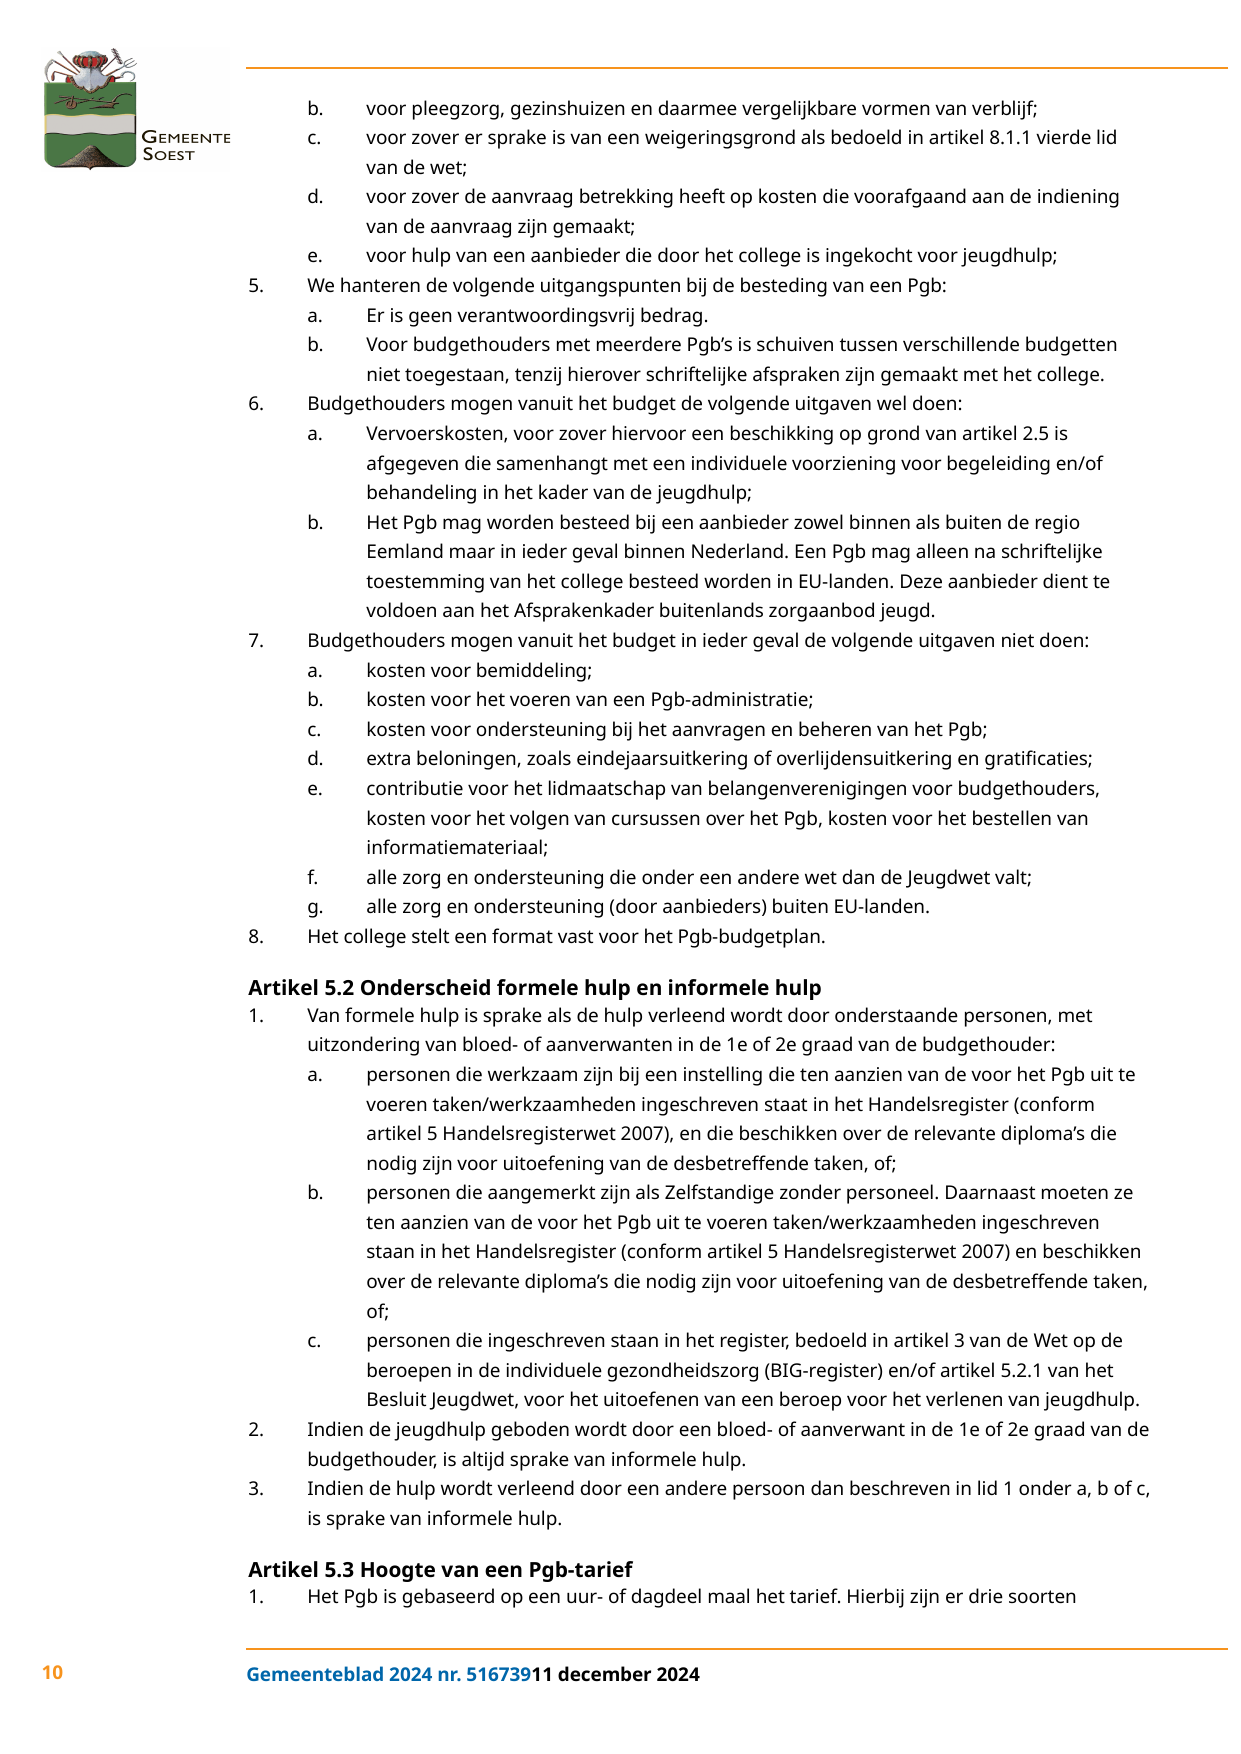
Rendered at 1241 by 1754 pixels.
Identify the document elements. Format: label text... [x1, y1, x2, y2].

list extra beloningen, zoals eindejaarsuitkering of overlijdensuitkering en gratificaties; [307, 746, 1152, 771]
text Artikel 5.2 Onderscheid formele hulp en informele hulp [248, 973, 1152, 1002]
list We hanteren de volgende uitgangspunten bij de besteding van een Pgb: [248, 272, 1152, 298]
list Indien de hulp wordt verleend door een andere persoon dan beschreven in lid 1 onder a, b of c, is sprake van informele hulp. [248, 1475, 1152, 1531]
list kosten voor het voeren van een Pgb-administratie; [307, 686, 1152, 712]
list Voor budgethouders met meerdere Pgb’s is schuiven tussen verschillende budgetten niet toegestaan, tenzij hierover schriftelijke afspraken zijn gemaakt met het college. [307, 331, 1152, 387]
list voor zover de aanvraag betrekking heeft op kosten die voorafgaand aan de indiening van de aanvraag zijn gemaakt; [307, 183, 1152, 239]
list Vervoerskosten, voor zover hiervoor een beschikking op grond van artikel 2.5 is afgegeven die samenhangt met een individuele voorziening voor begeleiding en/of behandeling in het kader van de jeugdhulp; [307, 420, 1152, 505]
list Er is geen verantwoordingsvrij bedrag. [307, 302, 1152, 328]
list alle zorg en ondersteuning die onder een andere wet dan de Jeugdwet valt; [307, 864, 1152, 890]
text Artikel 5.3 Hoogte van een Pgb-tarief [248, 1555, 1152, 1584]
list Van formele hulp is sprake als de hulp verleend wordt door onderstaande personen, met uitzondering van bloed- of aanverwanten in de 1e of 2e graad van de budgethouder: [248, 1002, 1152, 1057]
list voor zover er sprake is van een weigeringsgrond als bedoeld in artikel 8.1.1 vierde lid van de wet; [307, 124, 1152, 180]
list personen die aangemerkt zijn als Zelfstandige zonder personeel. Daarnaast moeten ze ten aanzien van de voor het Pgb uit te voeren taken/werkzaamheden ingeschreven staan in het Handelsregister (conform artikel 5 Handelsregisterwet 2007) en beschikken over de relevante diploma’s die nodig zijn voor uitoefening van de desbetreffende taken, of; [307, 1179, 1152, 1323]
list alle zorg en ondersteuning (door aanbieders) buiten EU-landen. [307, 893, 1152, 919]
list Het Pgb mag worden besteed bij een aanbieder zowel binnen als buiten de regio Eemland maar in ieder geval binnen Nederland. Een Pgb mag alleen na schriftelijke toestemming van het college besteed worden in EU-landen. Deze aanbieder dient te voldoen aan het Afsprakenkader buitenlands zorgaanbod jeugd. [307, 509, 1152, 623]
list kosten voor ondersteuning bij het aanvragen en beheren van het Pgb; [307, 716, 1152, 742]
list personen die werkzaam zijn bij een instelling die ten aanzien van de voor het Pgb uit te voeren taken/werkzaamheden ingeschreven staat in het Handelsregister (conform artikel 5 Handelsregisterwet 2007), en die beschikken over de relevante diploma’s die nodig zijn voor uitoefening van de desbetreffende taken, of; [307, 1061, 1152, 1176]
list voor pleegzorg, gezinshuizen en daarmee vergelijkbare vormen van verblijf; [307, 95, 1152, 121]
list voor hulp van een aanbieder die door het college is ingekocht voor jeugdhulp; [307, 243, 1152, 268]
list Indien de jeugdhulp geboden wordt door een bloed- of aanverwant in de 1e of 2e graad van de budgethouder, is altijd sprake van informele hulp. [248, 1416, 1152, 1471]
list Budgethouders mogen vanuit het budget in ieder geval de volgende uitgaven niet doen: [248, 627, 1152, 653]
list contributie voor het lidmaatschap van belangenverenigingen voor budgethouders, kosten voor het volgen van cursussen over het Pgb, kosten voor het bestellen van informatiemateriaal; [307, 775, 1152, 860]
picture [41, 47, 231, 172]
list kosten voor bemiddeling; [307, 657, 1152, 683]
list Budgethouders mogen vanuit het budget de volgende uitgaven wel doen: [248, 391, 1152, 416]
list Het college stelt een format vast voor het Pgb-budgetplan. [248, 923, 1152, 949]
list Het Pgb is gebaseerd op een uur- of dagdeel maal het tarief. Hierbij zijn er drie soorten [248, 1584, 1152, 1609]
list personen die ingeschreven staan in het register, bedoeld in artikel 3 van de Wet op de beroepen in de individuele gezondheidszorg (BIG-register) en/of artikel 5.2.1 van het Besluit Jeugdwet, voor het uitoefenen van een beroep voor het verlenen van jeugdhulp. [307, 1327, 1152, 1412]
